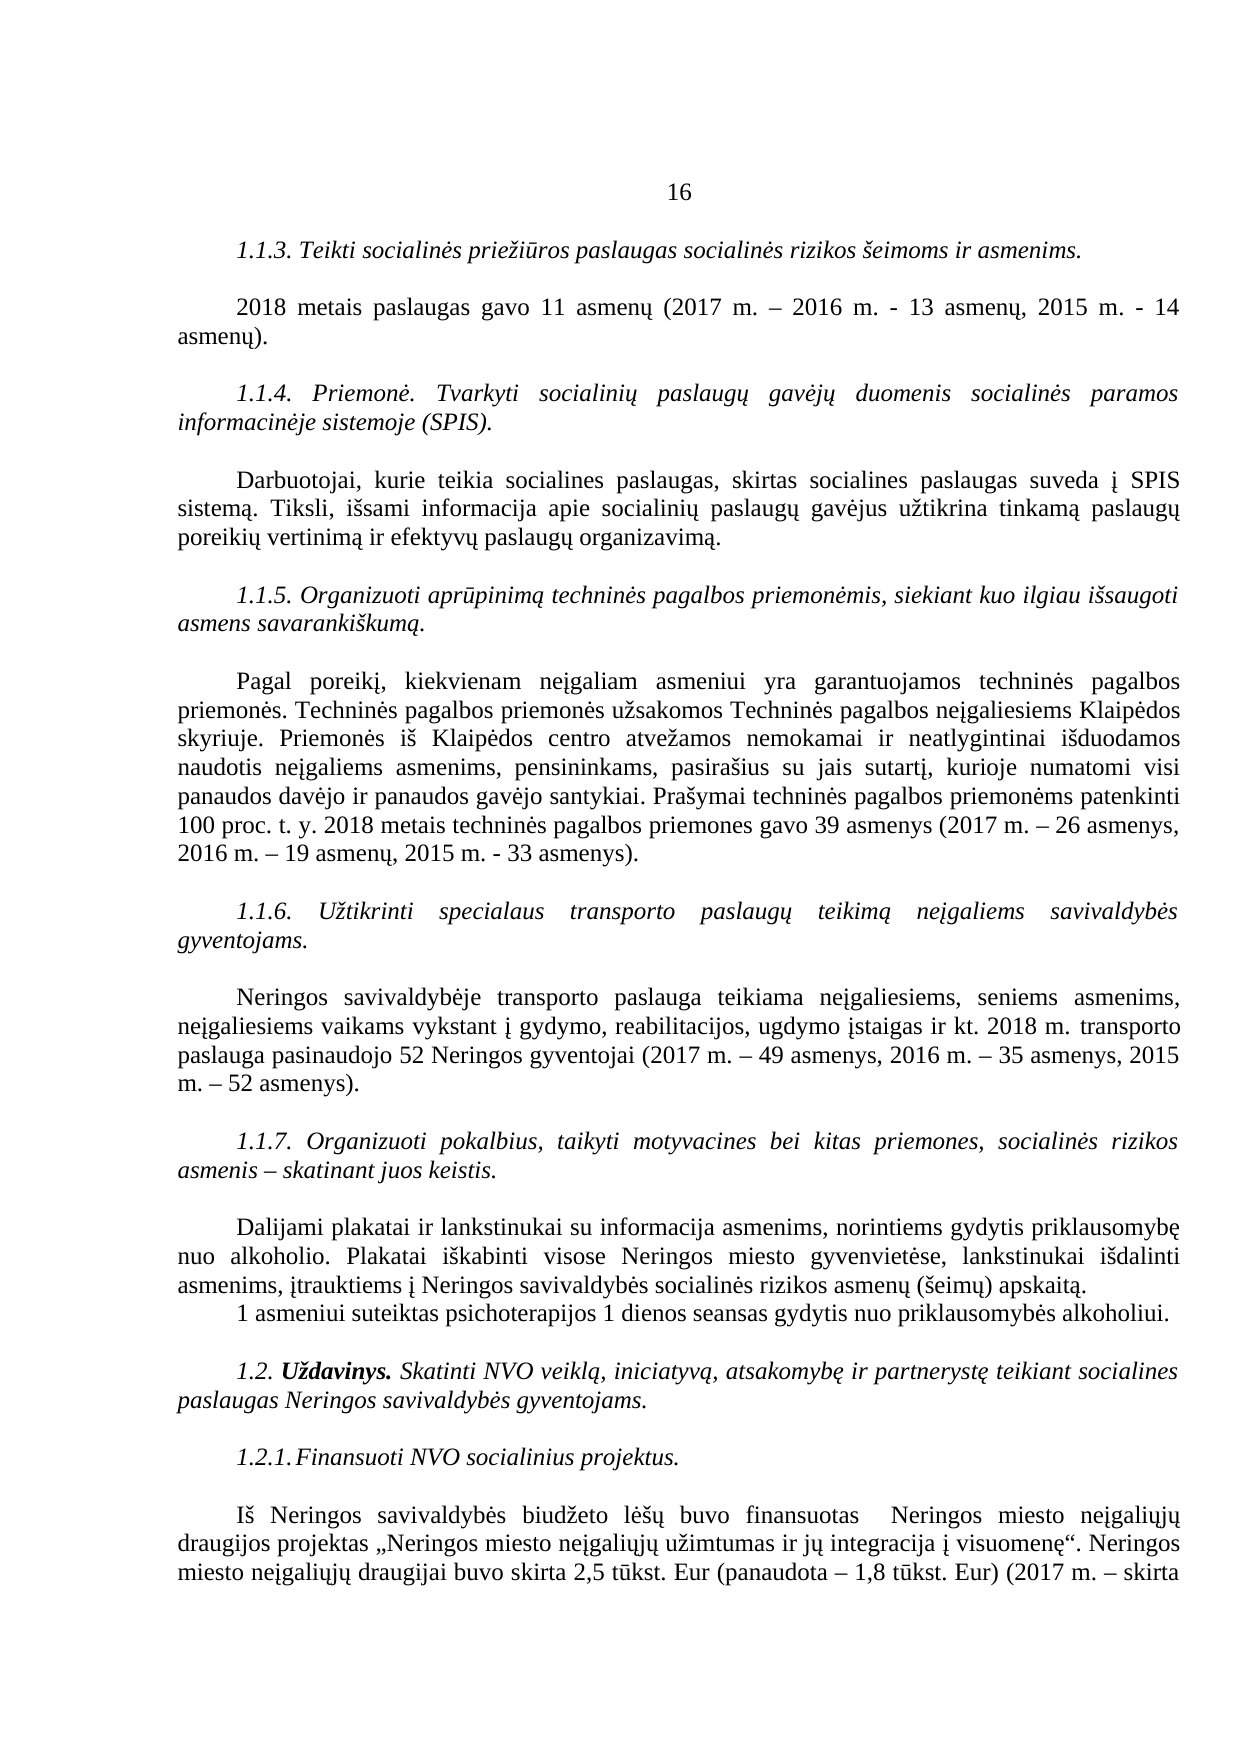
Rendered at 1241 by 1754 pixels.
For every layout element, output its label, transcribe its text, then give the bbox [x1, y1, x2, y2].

text Pagal poreikį, kiekvienam neįgaliam asmeniui yra garantuojamos techninės pagalbos priemonės. Techninės pagalbos priemonės užsakomos Techninės pagalbos neįgaliesiems Klaipėdos skyriuje. Priemonės iš Klaipėdos centro atvežamos nemokamai ir neatlygintinai išduodamos naudotis neįgaliems asmenims, pensininkams, pasirašius su jais sutartį, kurioje numatomi visi panaudos davėjo ir panaudos gavėjo santykiai. Prašymai techninės pagalbos priemonėms patenkinti 100 proc. t. y. 2018 metais techninės pagalbos priemones gavo 39 asmenys (2017 m. – 26 asmenys, 2016 m. – 19 asmenų, 2015 m. - 33 asmenys). [177, 666, 1181, 867]
text 1.1.6. Užtikrinti specialaus transporto paslaugų teikimą neįgaliems savivaldybės gyventojams. [177, 896, 1181, 953]
text 1.1.3. Teikti socialinės priežiūros paslaugas socialinės rizikos šeimoms ir asmenims. [177, 235, 1181, 263]
text 1.1.5. Organizuoti aprūpinimą techninės pagalbos priemonėmis, siekiant kuo ilgiau išsaugoti asmens savarankiškumą. [177, 580, 1181, 637]
text Iš Neringos savivaldybės biudžeto lėšų buvo finansuotas Neringos miesto neįgaliųjų draugijos projektas „Neringos miesto neįgaliųjų užimtumas ir jų integracija į visuomenę“. Neringos miesto neįgaliųjų draugijai buvo skirta 2,5 tūkst. Eur (panaudota – 1,8 tūkst. Eur) (2017 m. – skirta [177, 1500, 1181, 1586]
text Neringos savivaldybėje transporto paslauga teikiama neįgaliesiems, seniems asmenims, neįgaliesiems vaikams vykstant į gydymo, reabilitacijos, ugdymo įstaigas ir kt. 2018 m. transporto paslauga pasinaudojo 52 Neringos gyventojai (2017 m. – 49 asmenys, 2016 m. – 35 asmenys, 2015 m. – 52 asmenys). [177, 982, 1181, 1097]
text 1 asmeniui suteiktas psichoterapijos 1 dienos seansas gydytis nuo priklausomybės alkoholiui. [177, 1298, 1181, 1327]
text Dalijami plakatai ir lankstinukai su informacija asmenims, norintiems gydytis priklausomybę nuo alkoholio. Plakatai iškabinti visose Neringos miesto gyvenvietėse, lankstinukai išdalinti asmenims, įtrauktiems į Neringos savivaldybės socialinės rizikos asmenų (šeimų) apskaitą. [177, 1212, 1181, 1298]
text 1.2.1. Finansuoti NVO socialinius projektus. [236, 1442, 1181, 1471]
text 1.1.4. Priemonė. Tvarkyti socialinių paslaugų gavėjų duomenis socialinės paramos informacinėje sistemoje (SPIS). [177, 378, 1181, 436]
text Darbuotojai, kurie teikia socialines paslaugas, skirtas socialines paslaugas suveda į SPIS sistemą. Tiksli, išsami informacija apie socialinių paslaugų gavėjus užtikrina tinkamą paslaugų poreikių vertinimą ir efektyvų paslaugų organizavimą. [177, 465, 1181, 551]
text 2018 metais paslaugas gavo 11 asmenų (2017 m. – 2016 m. - 13 asmenų, 2015 m. - 14 asmenų). [177, 292, 1181, 350]
text 1.2. Uždavinys. Skatinti NVO veiklą, iniciatyvą, atsakomybę ir partnerystę teikiant socialines paslaugas Neringos savivaldybės gyventojams. [177, 1356, 1181, 1413]
text 1.1.7. Organizuoti pokalbius, taikyti motyvacines bei kitas priemones, socialinės rizikos asmenis – skatinant juos keistis. [177, 1126, 1181, 1183]
